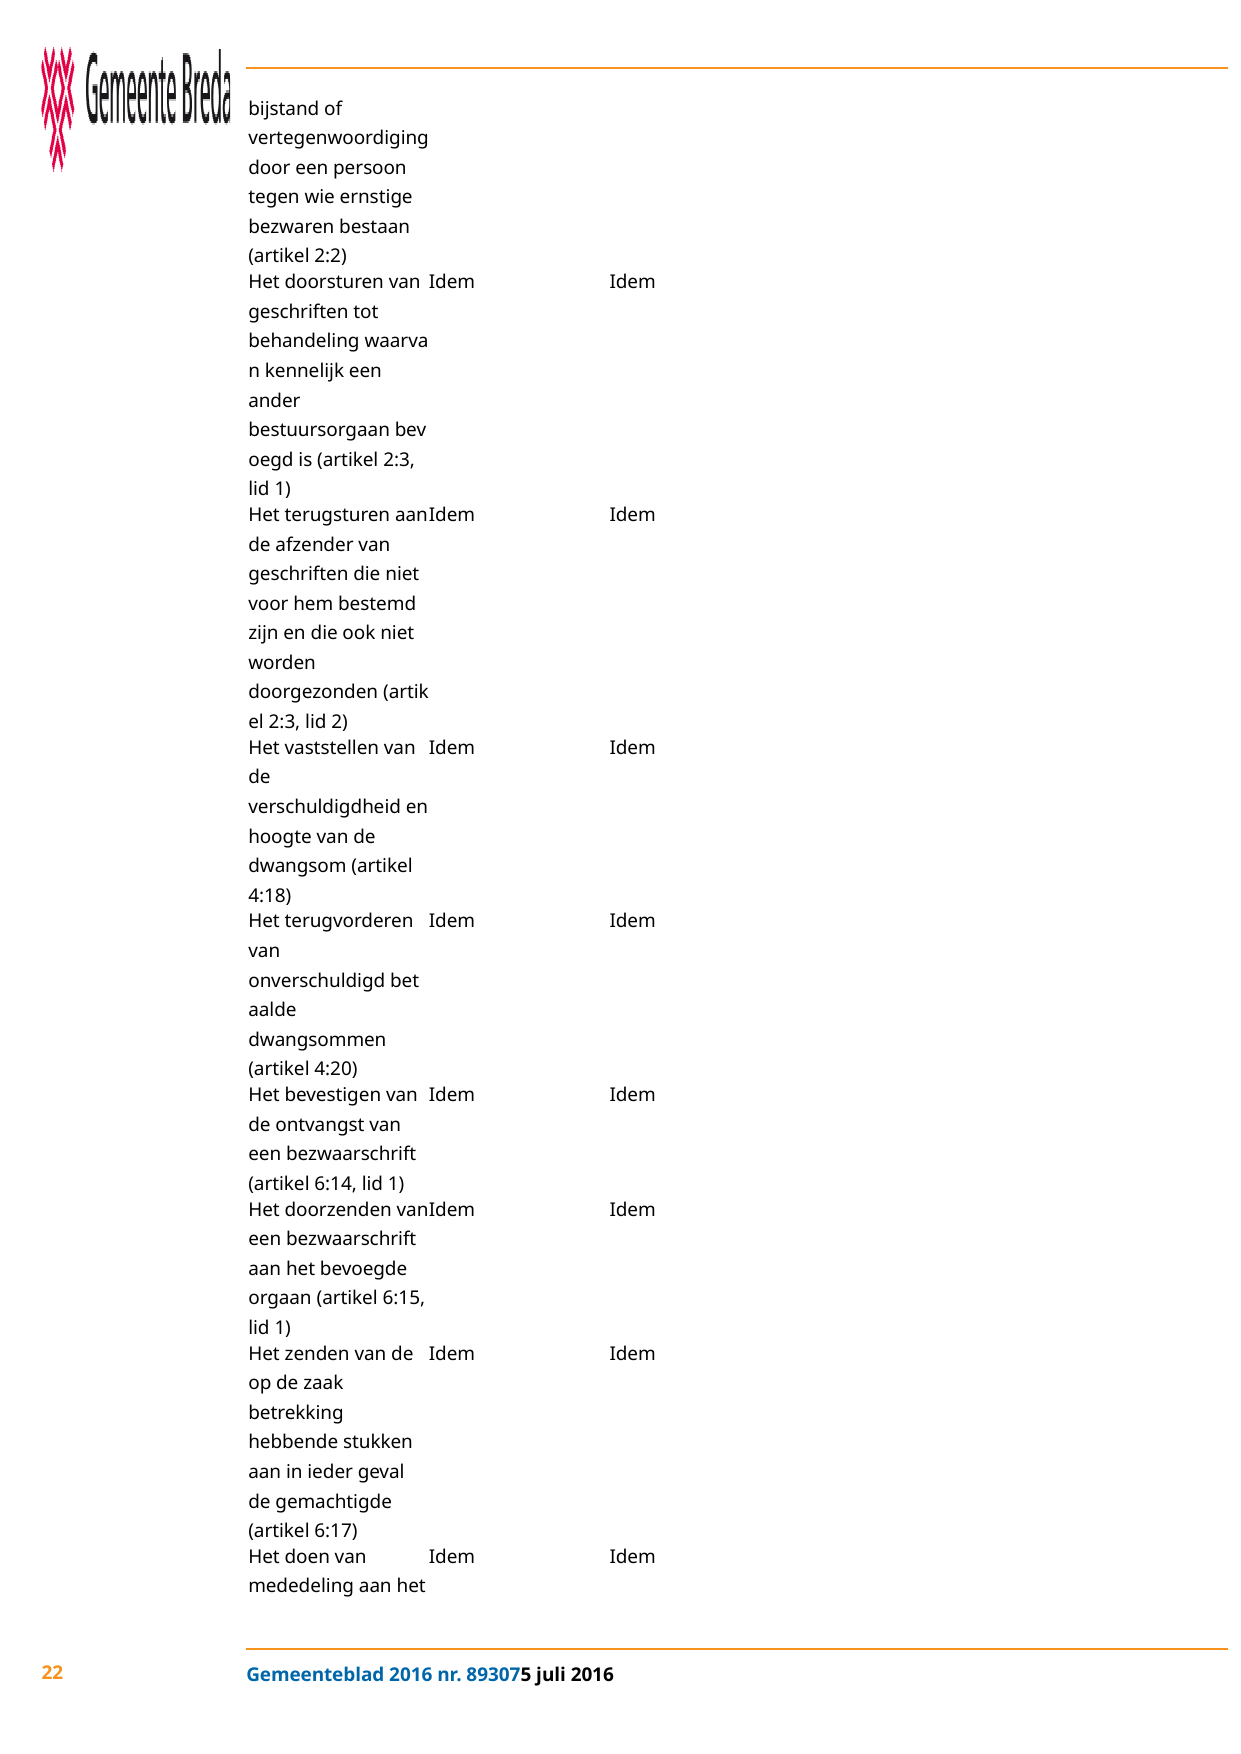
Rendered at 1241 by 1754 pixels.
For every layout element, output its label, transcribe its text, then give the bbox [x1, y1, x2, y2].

table_cell [790, 734, 971, 908]
table_cell Het bevestigen van de ontvangst van een bezwaarschrift (artikel 6:14, lid 1) [248, 1081, 429, 1196]
table_cell Idem [609, 1196, 790, 1340]
table_cell Idem [609, 501, 790, 734]
table_cell Idem [429, 1543, 609, 1598]
table_cell Het doorzenden van een bezwaarschrift aan het bevoegde orgaan (artikel 6:15, lid 1) [248, 1196, 429, 1340]
table_cell bijstand of vertegenwoordiging door een persoon tegen wie ernstige bezwaren bestaan (artikel 2:2) [248, 95, 429, 268]
table_cell Idem [429, 1196, 609, 1340]
table_cell Idem [609, 734, 790, 908]
table_cell [790, 95, 971, 268]
table_cell Idem [609, 1081, 790, 1196]
table_cell [790, 1196, 971, 1340]
table_cell Het doorsturen van geschriften tot behandeling waarvan kennelijk een ander bestuursorgaan bevoegd is (artikel 2:3, lid 1) [248, 269, 429, 501]
table_cell [790, 1340, 971, 1543]
table_cell [790, 269, 971, 501]
table_cell Idem [429, 501, 609, 734]
table_cell Idem [429, 1081, 609, 1196]
table_cell Het doen van mededeling aan het [248, 1543, 429, 1598]
table_cell Idem [609, 908, 790, 1081]
table_cell Het terugsturen aan de afzender van geschriften die niet voor hem bestemd zijn en die ook niet worden doorgezonden (artikel 2:3, lid 2) [248, 501, 429, 734]
table_cell [609, 95, 790, 268]
table_cell [790, 501, 971, 734]
table_cell Idem [429, 269, 609, 501]
table_cell Idem [429, 1340, 609, 1543]
table_cell Idem [429, 908, 609, 1081]
table_cell Idem [609, 1340, 790, 1543]
table_cell Idem [609, 269, 790, 501]
table_cell Het vaststellen van de verschuldigdheid en hoogte van de dwangsom (artikel 4:18) [248, 734, 429, 908]
table_cell [429, 95, 609, 268]
picture [41, 47, 231, 172]
table_cell Het zenden van de op de zaak betrekking hebbende stukken aan in ieder geval de gemachtigde (artikel 6:17) [248, 1340, 429, 1543]
table_cell Idem [429, 734, 609, 908]
table_cell Idem [609, 1543, 790, 1598]
table_cell Het terugvorderen van onverschuldigd betaalde dwangsommen (artikel 4:20) [248, 908, 429, 1081]
table_cell [790, 1543, 971, 1598]
table_cell [790, 1081, 971, 1196]
table_cell [790, 908, 971, 1081]
